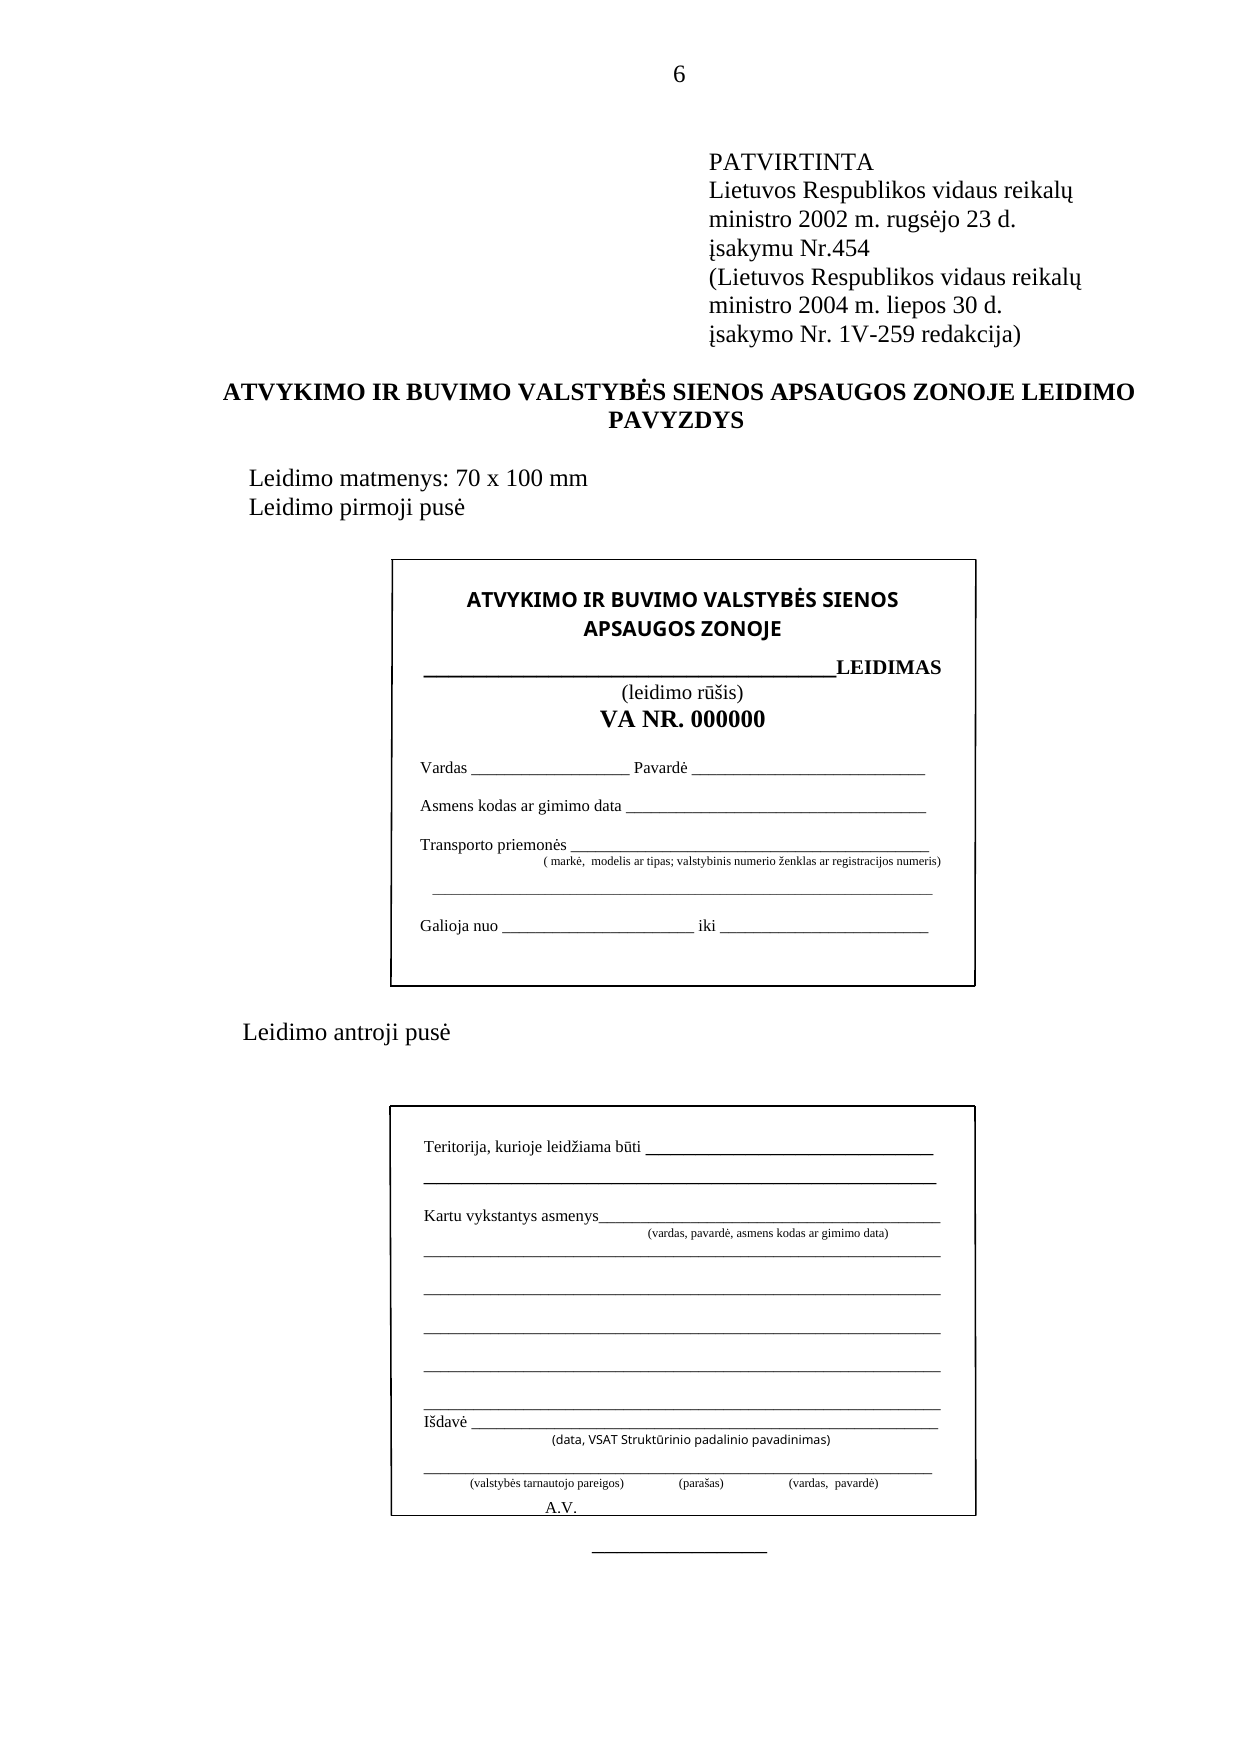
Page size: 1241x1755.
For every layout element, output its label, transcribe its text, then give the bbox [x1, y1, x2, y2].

text Transporto priemonės ___________________________________________ [420, 834, 945, 853]
text PATVIRTINTA [177, 147, 1181, 176]
text ministro 2004 m. liepos 30 d. [177, 291, 1181, 319]
text Leidimo pirmoji pusė [405, 1516, 960, 1520]
text ______________________________________________________________ [424, 1355, 943, 1374]
text ______________________________________________________________ [424, 1393, 943, 1412]
text ______________________________________________________________ [424, 1316, 943, 1336]
text Vardas ___________________ Pavardė ____________________________ [420, 758, 945, 777]
text (vardas, pavardė, asmens kodas ar gimimo data) [424, 1225, 943, 1240]
text (valstybės tarnautojo pareigos) (parašas) (vardas, pavardė) [424, 1476, 943, 1489]
text VA NR. 000000 [420, 704, 945, 731]
text ( markė, modelis ar tipas; valstybinis numerio ženklas ar registracijos numeris) [420, 853, 945, 868]
text Leidimo pirmoji pusė [405, 731, 960, 963]
text Lietuvos Respublikos vidaus reikalų [177, 176, 1181, 204]
text ______________________________________________________________ [424, 1278, 943, 1297]
text ______________ [177, 1527, 1181, 1556]
text įsakymo Nr. 1V-259 redakcija) [177, 319, 1181, 348]
text Teritorija, kurioje leidžiama būti _______________________ [424, 1129, 943, 1158]
text Kartu vykstantys asmenys_________________________________________ [424, 1206, 943, 1225]
text A.V. [420, 1498, 945, 1512]
text ______________________________________________________________ [424, 1240, 943, 1259]
text Asmens kodas ar gimimo data ____________________________________ [420, 796, 945, 815]
text atvykimo ir buvimo valstybės sienos apsaugos zonoje leidimo pavyzdys [177, 377, 1181, 434]
text Išdavė ________________________________________________________ [424, 1412, 943, 1431]
text Leidimo matmenys: 70 x 100 mm [177, 463, 1181, 492]
text ATVYKimo ir buvimo valstybės sienos apsaugos zonoje [420, 586, 945, 642]
text Leidimo pirmoji pusė [177, 492, 1181, 521]
text ministro 2002 m. rugsėjo 23 d. [177, 204, 1181, 233]
text ________________________________________________________________________________ [420, 882, 945, 897]
text (data, vsat struktūrinio padalinio pavadinimas) [424, 1431, 943, 1448]
text Leidimo pirmoji pusė [405, 1115, 960, 1515]
text (Lietuvos Respublikos vidaus reikalų [177, 262, 1181, 291]
text Galioja nuo _______________________ iki _________________________ [420, 916, 945, 935]
text _________________________________LEIDIMAS [420, 651, 945, 680]
text _________________________________________ [424, 1158, 943, 1187]
text įsakymu Nr.454 [177, 233, 1181, 262]
text (leidimo rūšis) [420, 680, 945, 704]
text _____________________________________________________________ [424, 1457, 943, 1476]
text Leidimo antroji pusė [171, 1021, 531, 1046]
